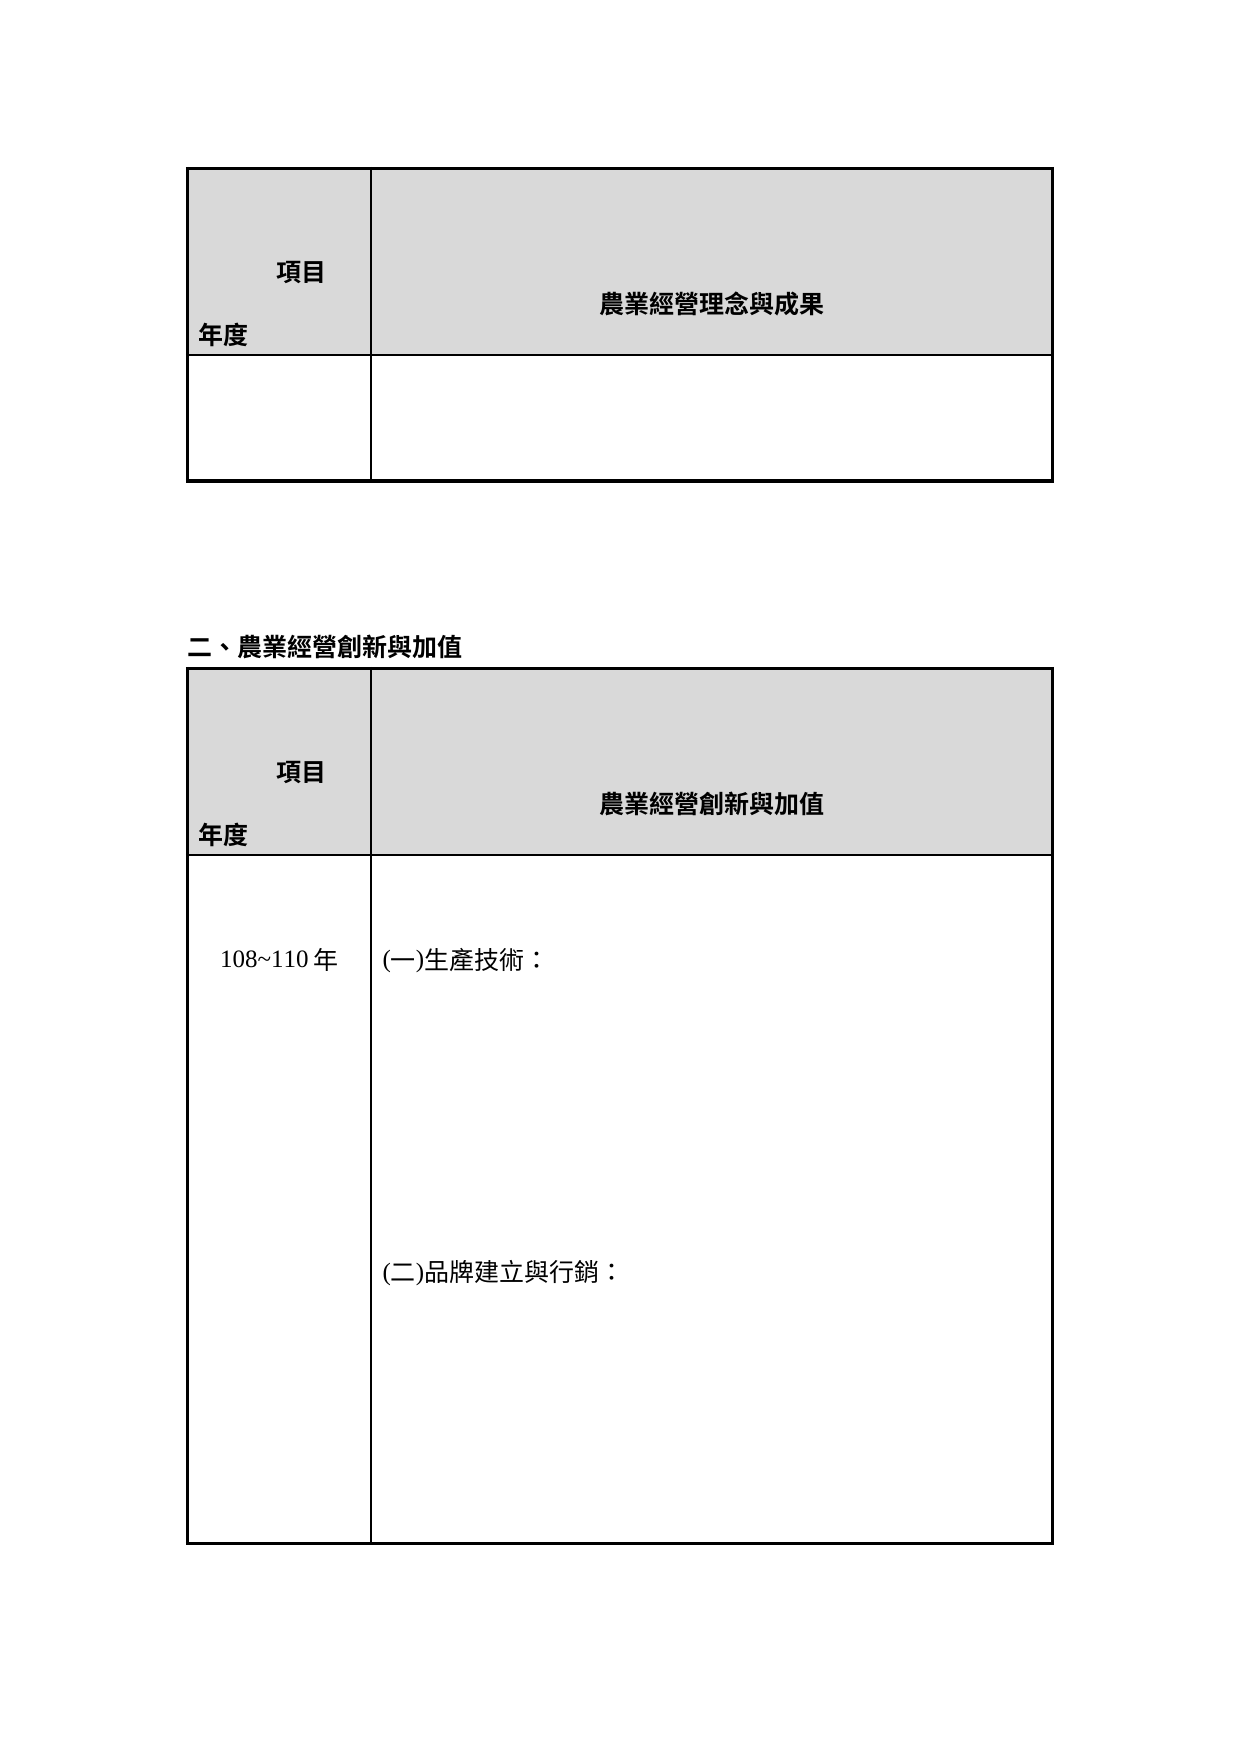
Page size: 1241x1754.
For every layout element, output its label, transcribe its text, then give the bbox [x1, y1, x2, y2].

table_header 項目 年度 [189, 670, 370, 854]
text 二、農業經營創新與加值 [187, 604, 1053, 667]
table_header 農業經營創新與加值 [372, 670, 1051, 854]
table_cell [189, 356, 370, 479]
table_cell [372, 356, 1051, 479]
table_cell (一)生產技術： (二)品牌建立與行銷： [372, 856, 1051, 1542]
table_header 農業經營理念與成果 [372, 170, 1051, 354]
table_header 項目 年度 [189, 170, 370, 354]
table_cell 108~110年 [189, 856, 370, 1542]
